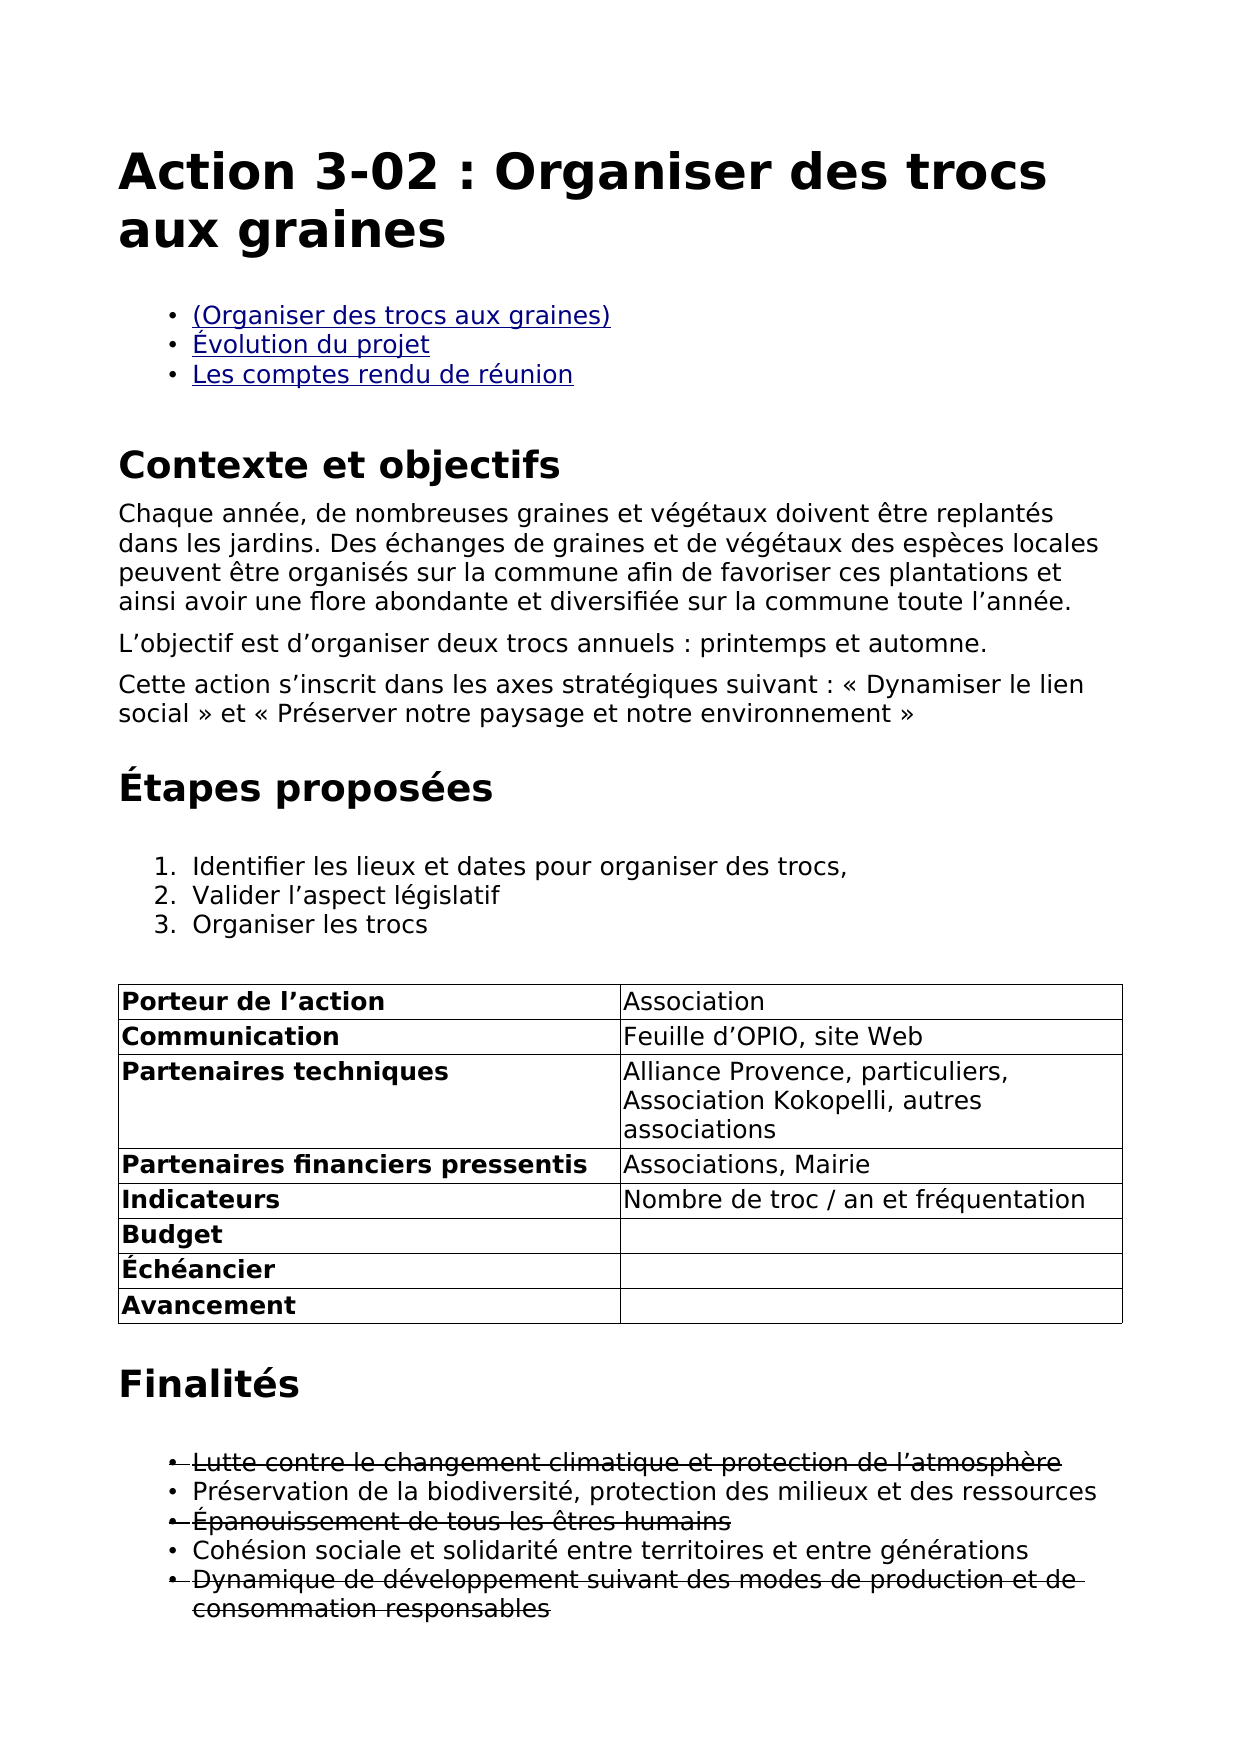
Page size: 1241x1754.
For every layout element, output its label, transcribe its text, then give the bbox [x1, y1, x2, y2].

list Préservation de la biodiversité, protection des milieux et des ressources [177, 1478, 1122, 1507]
table_cell Communication [119, 1020, 620, 1054]
table_cell Feuille d’OPIO, site Web [621, 1020, 1122, 1054]
subtitle Action 3-02 : Organiser des trocs aux graines [118, 143, 1122, 259]
table_cell Nombre de troc / an et fréquentation [621, 1184, 1122, 1218]
table_cell Partenaires techniques [119, 1055, 620, 1147]
text L’objectif est d’organiser deux trocs annuels : printemps et automne. [118, 629, 1122, 658]
subtitle Étapes proposées [118, 766, 1122, 810]
table_cell Budget [119, 1219, 620, 1253]
list Les comptes rendu de réunion [177, 360, 1122, 389]
list Cohésion sociale et solidarité entre territoires et entre générations [177, 1536, 1122, 1565]
subtitle Contexte et objectifs [118, 443, 1122, 487]
table_cell Associations, Mairie [621, 1149, 1122, 1182]
table_header Porteur de l’action [119, 985, 620, 1019]
table_header Association [621, 985, 1122, 1019]
list Dynamique de développement suivant des modes de production et de consommation responsables [177, 1565, 1122, 1623]
table_cell [621, 1219, 1122, 1253]
list Évolution du projet [177, 331, 1122, 360]
text Chaque année, de nombreuses graines et végétaux doivent être replantés dans les jardins. Des échanges de graines et de végétaux des espèces locales peuvent être organisés sur la commune afin de favoriser ces plantations et ainsi avoir une flore abondante et diversifiée sur la commune toute l’année. [118, 500, 1122, 616]
table_cell Indicateurs [119, 1184, 620, 1218]
list Lutte contre le changement climatique et protection de l’atmosphère [177, 1448, 1122, 1478]
subtitle Finalités [118, 1363, 1122, 1406]
table_cell Partenaires financiers pressentis [119, 1149, 620, 1182]
list Identifier les lieux et dates pour organiser des trocs, [177, 852, 1122, 881]
list (Organiser des trocs aux graines) [177, 302, 1122, 331]
table_cell Échéancier [119, 1254, 620, 1288]
table_cell Avancement [119, 1289, 620, 1323]
list Épanouissement de tous les êtres humains [177, 1507, 1122, 1536]
text Cette action s’inscrit dans les axes stratégiques suivant : « Dynamiser le lien social » et « Préserver notre paysage et notre environnement » [118, 671, 1122, 729]
table_cell [621, 1289, 1122, 1323]
list Organiser les trocs [177, 910, 1122, 939]
table_cell Alliance Provence, particuliers, Association Kokopelli, autres associations [621, 1055, 1122, 1147]
table_cell [621, 1254, 1122, 1288]
list Valider l’aspect législatif [177, 881, 1122, 910]
